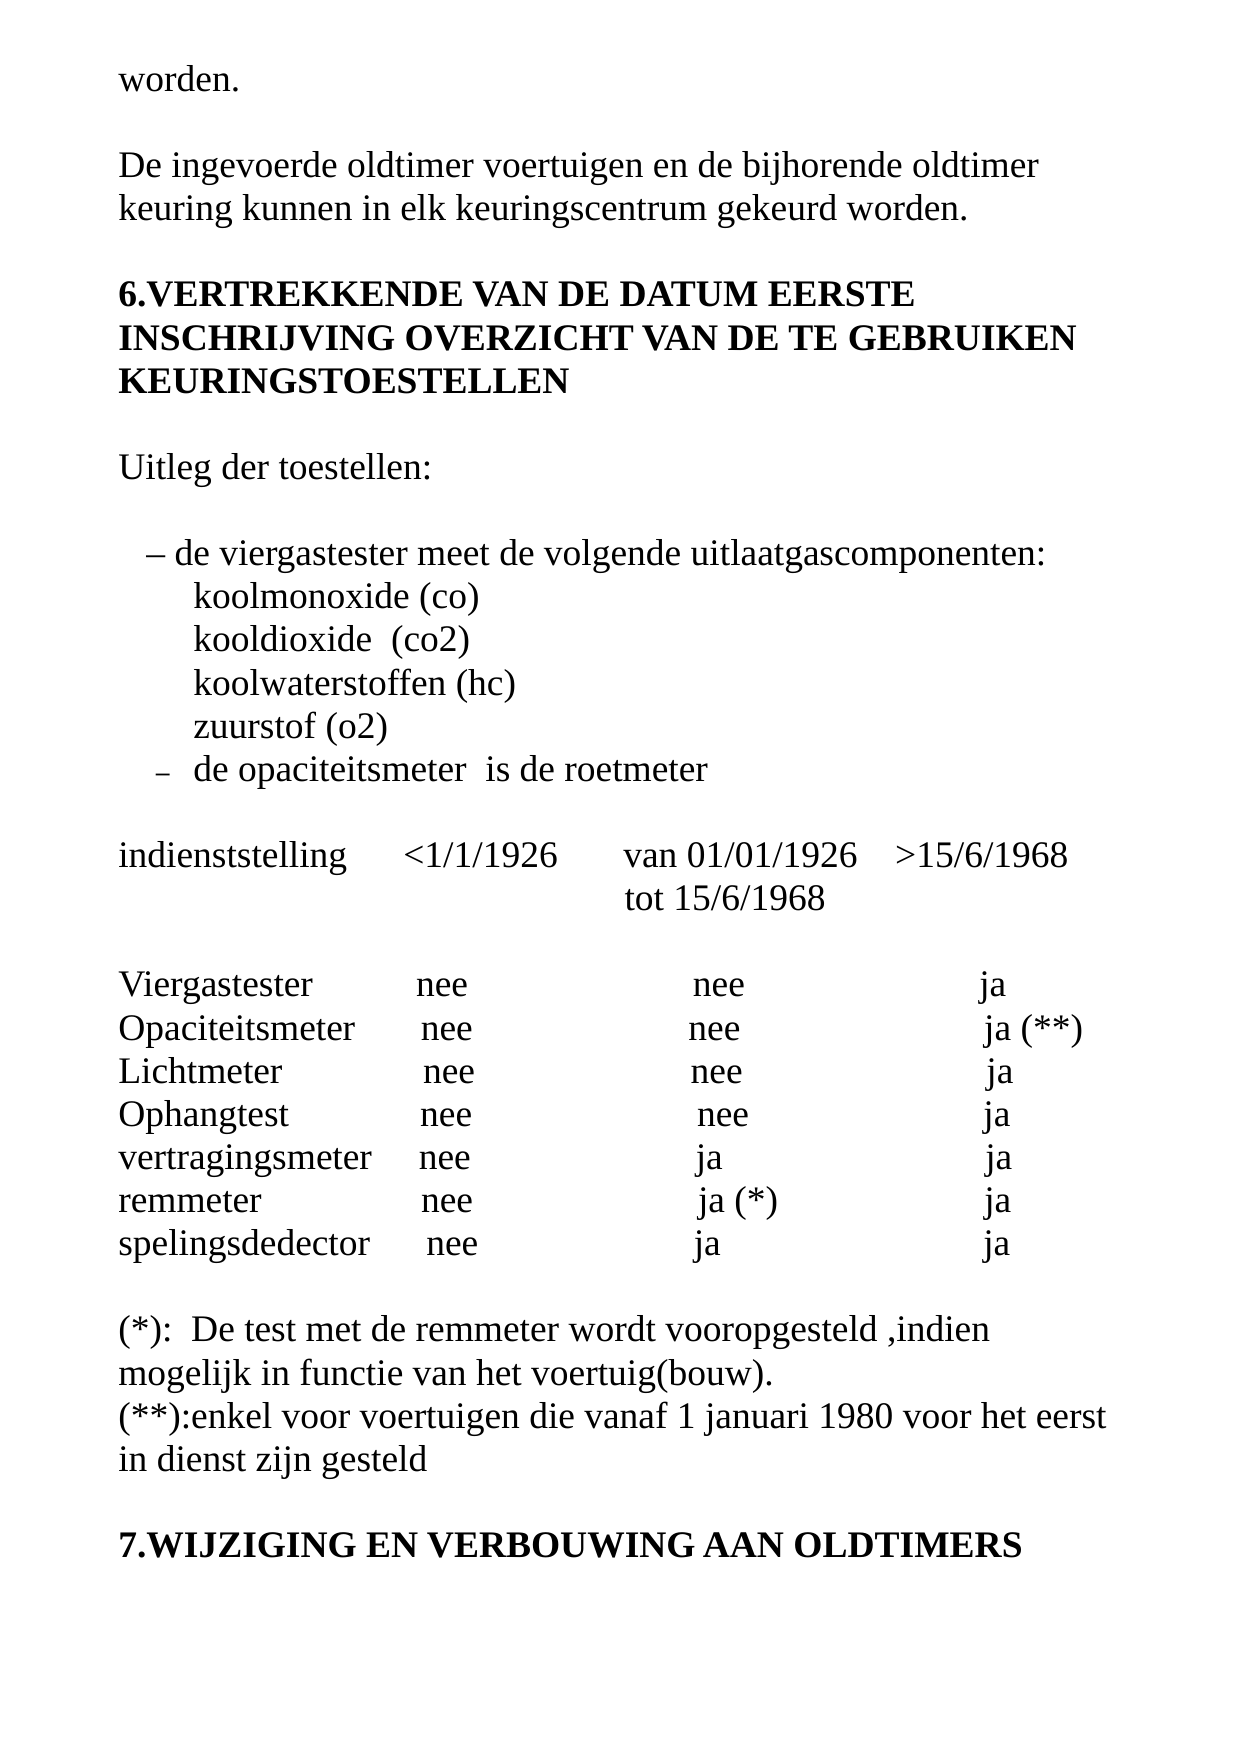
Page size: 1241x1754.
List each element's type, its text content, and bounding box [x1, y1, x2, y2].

text Opaciteitsmeter nee nee ja (**) [118, 1005, 1122, 1048]
text Lichtmeter nee nee ja [118, 1048, 1122, 1091]
text worden. [118, 56, 1122, 99]
text (**):enkel voor voertuigen die vanaf 1 januari 1980 voor het eerst in dienst zijn gesteld [118, 1393, 1122, 1479]
text tot 15/6/1968 [118, 876, 1122, 919]
text zuurstof (o2) [118, 703, 1122, 746]
text koolmonoxide (co) [118, 574, 1122, 617]
text (*): De test met de remmeter wordt vooropgesteld ,indien mogelijk in functie van het voertuig(bouw). [118, 1307, 1122, 1393]
text koolwaterstoffen (hc) [118, 660, 1122, 703]
text kooldioxide (co2) [118, 617, 1122, 660]
text Ophangtest nee nee ja [118, 1091, 1122, 1134]
list de opaciteitsmeter is de roetmeter [156, 746, 1122, 789]
text spelingsdedector nee ja ja [118, 1221, 1122, 1264]
text Viergastester nee nee ja [118, 962, 1122, 1005]
text 6.VERTREKKENDE VAN DE DATUM EERSTE INSCHRIJVING OVERZICHT VAN DE TE GEBRUIKEN KEURINGSTOESTELLEN [118, 272, 1122, 401]
text 7.WIJZIGING EN VERBOUWING AAN OLDTIMERS [118, 1522, 1122, 1566]
text De ingevoerde oldtimer voertuigen en de bijhorende oldtimer keuring kunnen in elk keuringscentrum gekeurd worden. [118, 142, 1122, 229]
text indienststelling <1/1/1926 van 01/01/1926 >15/6/1968 [118, 832, 1122, 876]
text remmeter nee ja (*) ja [118, 1177, 1122, 1221]
text vertragingsmeter nee ja ja [118, 1134, 1122, 1177]
text Uitleg der toestellen: [118, 444, 1122, 487]
text – de viergastester meet de volgende uitlaatgascomponenten: [118, 531, 1122, 574]
